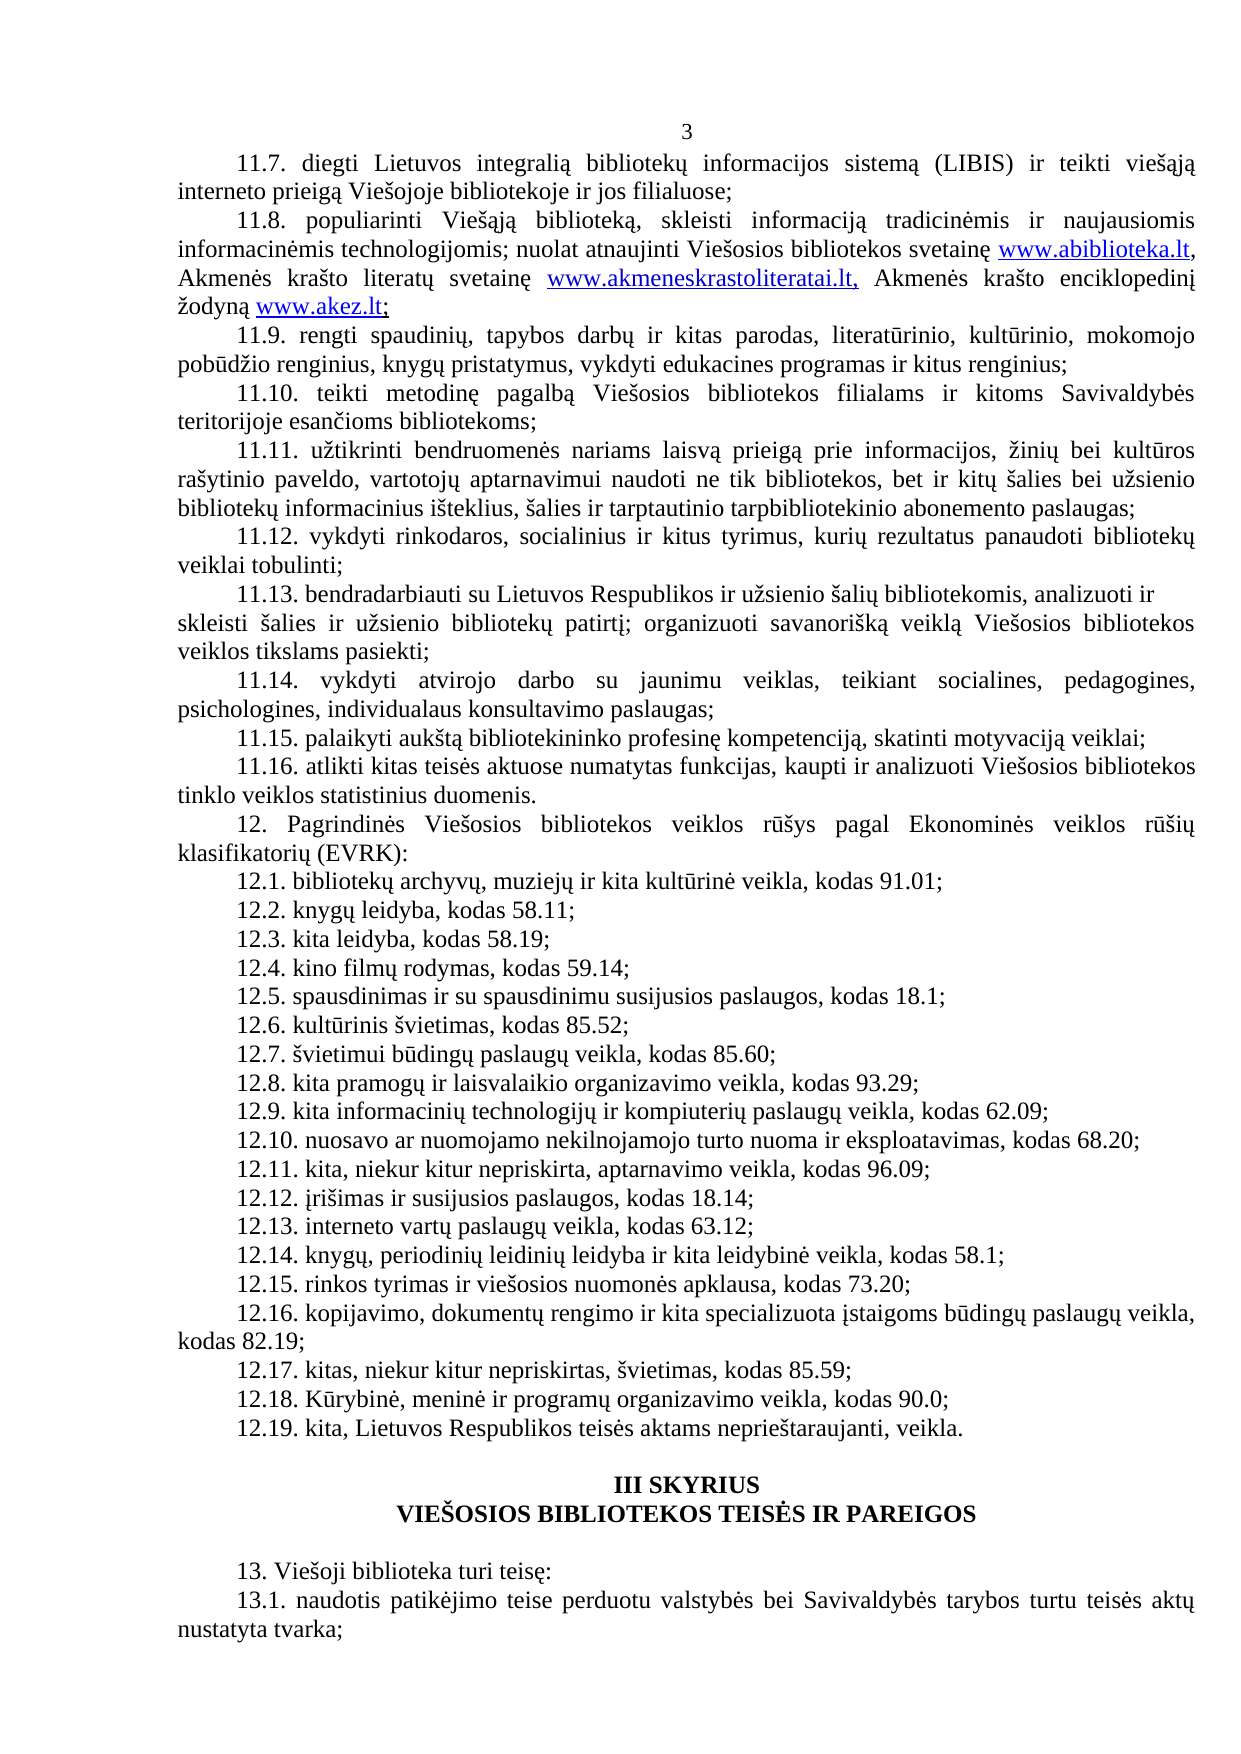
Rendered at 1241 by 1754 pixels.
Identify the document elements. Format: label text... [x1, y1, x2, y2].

text 11.9. rengti spaudinių, tapybos darbų ir kitas parodas, literatūrinio, kultūrinio, mokomojo pobūdžio renginius, knygų pristatymus, vykdyti edukacines programas ir kitus renginius; [177, 320, 1196, 378]
text 12.2. knygų leidyba, kodas 58.11; [177, 895, 1196, 924]
text 13.1. naudotis patikėjimo teise perduotu valstybės bei Savivaldybės tarybos turtu teisės aktų nustatyta tvarka; [177, 1585, 1196, 1643]
text 12.12. įrišimas ir susijusios paslaugos, kodas 18.14; [177, 1183, 1196, 1211]
text 11.10. teikti metodinę pagalbą Viešosios bibliotekos filialams ir kitoms Savivaldybės teritorijoje esančioms bibliotekoms; [177, 378, 1196, 435]
text 11.13. bendradarbiauti su Lietuvos Respublikos ir užsienio šalių bibliotekomis, analizuoti ir [177, 579, 1196, 608]
text 12.11. kita, niekur kitur nepriskirta, aptarnavimo veikla, kodas 96.09; [177, 1154, 1196, 1183]
text 12.15. rinkos tyrimas ir viešosios nuomonės apklausa, kodas 73.20; [177, 1269, 1196, 1298]
text 12.8. kita pramogų ir laisvalaikio organizavimo veikla, kodas 93.29; [177, 1068, 1196, 1096]
text 12. Pagrindinės Viešosios bibliotekos veiklos rūšys pagal Ekonominės veiklos rūšių klasifikatorių (EVRK): [177, 809, 1196, 866]
text 11.15. palaikyti aukštą bibliotekininko profesinę kompetenciją, skatinti motyvaciją veiklai; [177, 723, 1196, 751]
text 11.11. užtikrinti bendruomenės nariams laisvą prieigą prie informacijos, žinių bei kultūros rašytinio paveldo, vartotojų aptarnavimui naudoti ne tik bibliotekos, bet ir kitų šalies bei užsienio bibliotekų informacinius išteklius, šalies ir tarptautinio tarpbibliotekinio abonemento paslaugas; [177, 435, 1196, 521]
text 12.7. švietimui būdingų paslaugų veikla, kodas 85.60; [177, 1039, 1196, 1068]
text skleisti šalies ir užsienio bibliotekų patirtį; organizuoti savanorišką veiklą Viešosios bibliotekos veiklos tikslams pasiekti; [177, 608, 1196, 665]
text III SKYRIUS [177, 1470, 1196, 1499]
text 11.7. diegti Lietuvos integralią bibliotekų informacijos sistemą (LIBIS) ir teikti viešąją interneto prieigą Viešojoje bibliotekoje ir jos filialuose; [177, 148, 1196, 205]
text 13. Viešoji biblioteka turi teisę: [177, 1556, 1196, 1585]
text 11.12. vykdyti rinkodaros, socialinius ir kitus tyrimus, kurių rezultatus panaudoti bibliotekų veiklai tobulinti; [177, 521, 1196, 579]
text VIEŠOSIOS BIBLIOTEKOS TEISĖS IR PAREIGOS [177, 1499, 1196, 1528]
text 12.5. spausdinimas ir su spausdinimu susijusios paslaugos, kodas 18.1; [177, 981, 1196, 1010]
text 11.14. vykdyti atvirojo darbo su jaunimu veiklas, teikiant socialines, pedagogines, psichologines, individualaus konsultavimo paslaugas; [177, 665, 1196, 723]
text 12.16. kopijavimo, dokumentų rengimo ir kita specializuota įstaigoms būdingų paslaugų veikla, kodas 82.19; [177, 1298, 1196, 1355]
text 12.9. kita informacinių technologijų ir kompiuterių paslaugų veikla, kodas 62.09; [177, 1096, 1196, 1125]
text 12.17. kitas, niekur kitur nepriskirtas, švietimas, kodas 85.59; [177, 1355, 1196, 1384]
text 12.18. Kūrybinė, meninė ir programų organizavimo veikla, kodas 90.0; [177, 1384, 1196, 1413]
text 12.13. interneto vartų paslaugų veikla, kodas 63.12; [177, 1211, 1196, 1240]
text 12.4. kino filmų rodymas, kodas 59.14; [177, 953, 1196, 981]
text 12.1. bibliotekų archyvų, muziejų ir kita kultūrinė veikla, kodas 91.01; [177, 866, 1196, 895]
text 12.3. kita leidyba, kodas 58.19; [177, 924, 1196, 953]
text 12.10. nuosavo ar nuomojamo nekilnojamojo turto nuoma ir eksploatavimas, kodas 68.20; [177, 1125, 1196, 1154]
text 12.19. kita, Lietuvos Respublikos teisės aktams neprieštaraujanti, veikla. [177, 1413, 1196, 1441]
text 12.6. kultūrinis švietimas, kodas 85.52; [177, 1010, 1196, 1039]
text 11.8. populiarinti Viešąją biblioteką, skleisti informaciją tradicinėmis ir naujausiomis informacinėmis technologijomis; nuolat atnaujinti Viešosios bibliotekos svetainę www.abiblioteka.lt, Akmenės krašto literatų svetainę www.akmeneskrastoliteratai.lt, Akmenės krašto enciklopedinį žodyną www.akez.lt; [177, 205, 1196, 320]
text 11.16. atlikti kitas teisės aktuose numatytas funkcijas, kaupti ir analizuoti Viešosios bibliotekos tinklo veiklos statistinius duomenis. [177, 751, 1196, 809]
text 12.14. knygų, periodinių leidinių leidyba ir kita leidybinė veikla, kodas 58.1; [177, 1240, 1196, 1269]
